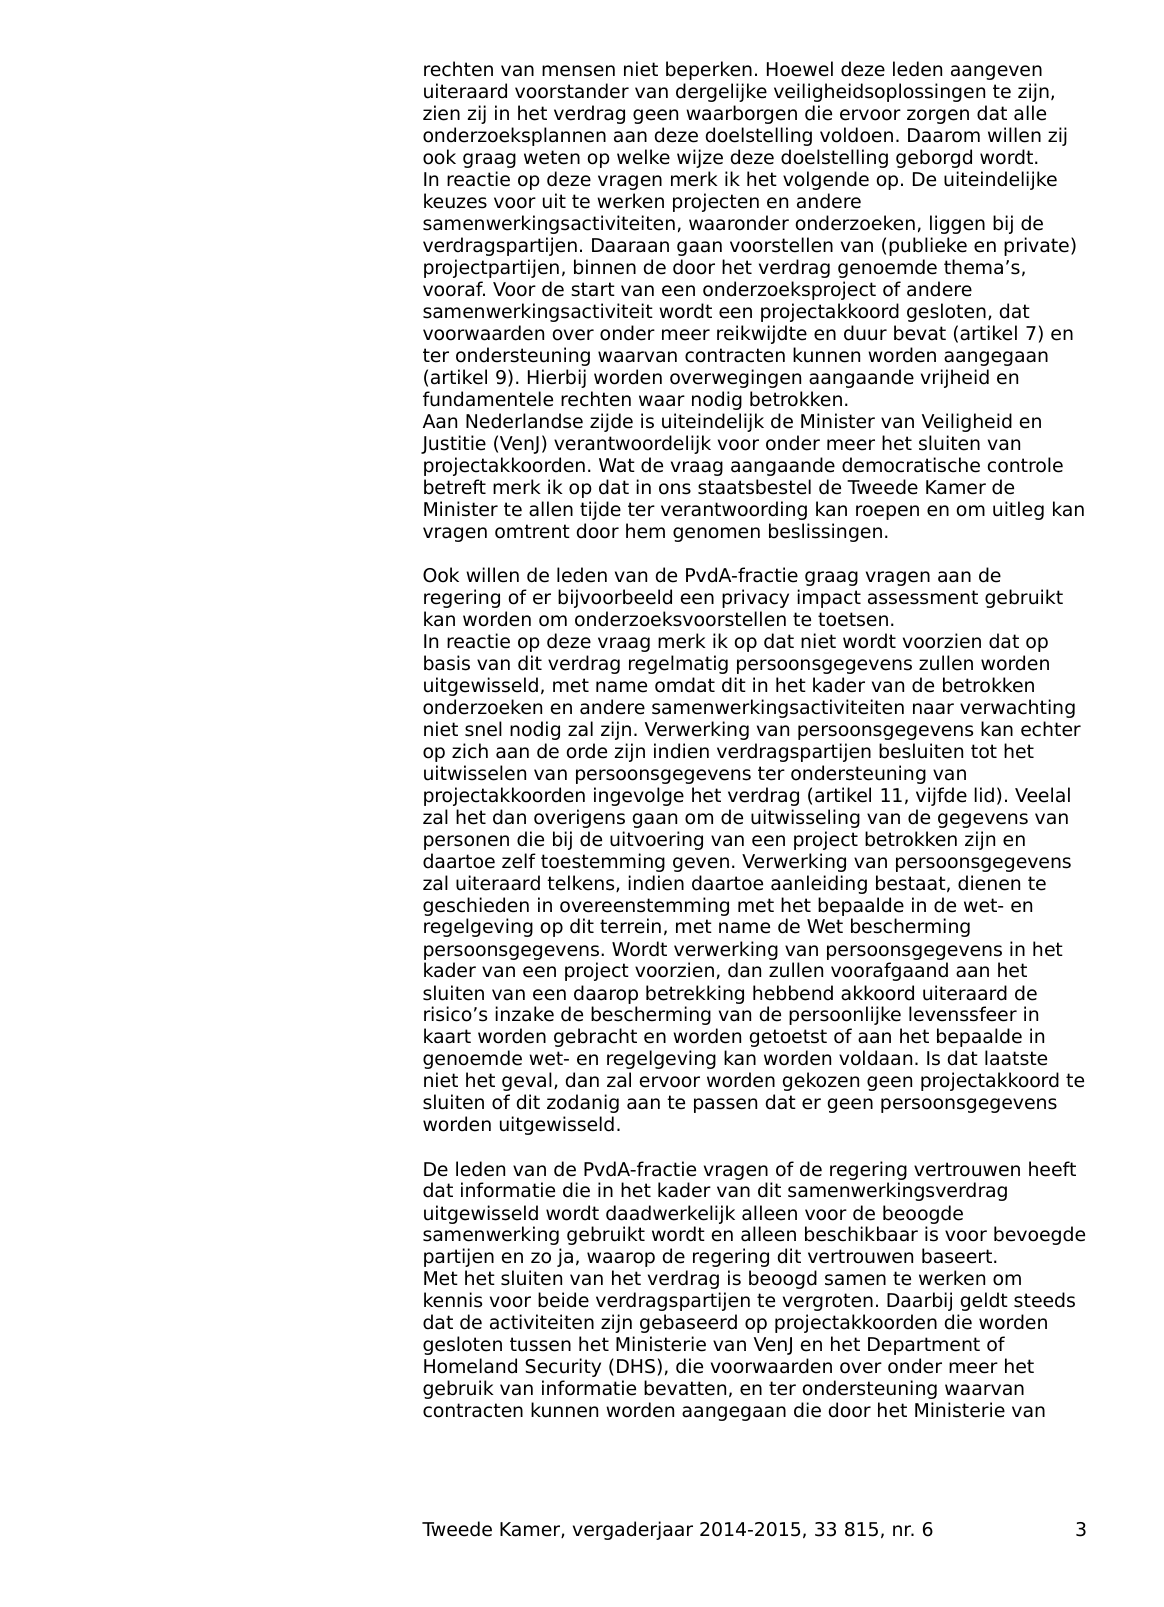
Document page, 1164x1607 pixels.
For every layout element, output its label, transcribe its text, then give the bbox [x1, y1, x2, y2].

text Met het sluiten van het verdrag is beoogd samen te werken om kennis voor beide verdragspartijen te vergroten. Daarbij geldt steeds dat de activiteiten zijn gebaseerd op projectakkoorden die worden gesloten tussen het Ministerie van VenJ en het Department of Homeland Security (DHS), die voorwaarden over onder meer het gebruik van informatie bevatten, en ter ondersteuning waarvan contracten kunnen worden aangegaan die door het Ministerie van [422, 1268, 1087, 1422]
text In reactie op deze vraag merk ik op dat niet wordt voorzien dat op basis van dit verdrag regelmatig persoonsgegevens zullen worden uitgewisseld, met name omdat dit in het kader van de betrokken onderzoeken en andere samenwerkingsactiviteiten naar verwachting niet snel nodig zal zijn. Verwerking van persoonsgegevens kan echter op zich aan de orde zijn indien verdragspartijen besluiten tot het uitwisselen van persoonsgegevens ter ondersteuning van projectakkoorden ingevolge het verdrag (artikel 11, vijfde lid). Veelal zal het dan overigens gaan om de uitwisseling van de gegevens van personen die bij de uitvoering van een project betrokken zijn en daartoe zelf toestemming geven. Verwerking van persoonsgegevens zal uiteraard telkens, indien daartoe aanleiding bestaat, dienen te geschieden in overeenstemming met het bepaalde in de wet- en regelgeving op dit terrein, met name de Wet bescherming persoonsgegevens. Wordt verwerking van persoonsgegevens in het kader van een project voorzien, dan zullen voorafgaand aan het sluiten van een daarop betrekking hebbend akkoord uiteraard de risico’s inzake de bescherming van de persoonlijke levenssfeer in kaart worden gebracht en worden getoetst of aan het bepaalde in genoemde wet- en regelgeving kan worden voldaan. Is dat laatste niet het geval, dan zal ervoor worden gekozen geen projectakkoord te sluiten of dit zodanig aan te passen dat er geen persoonsgegevens worden uitgewisseld. [422, 631, 1087, 1136]
text rechten van mensen niet beperken. Hoewel deze leden aangeven uiteraard voorstander van dergelijke veiligheidsoplossingen te zijn, zien zij in het verdrag geen waarborgen die ervoor zorgen dat alle onderzoeksplannen aan deze doelstelling voldoen. Daarom willen zij ook graag weten op welke wijze deze doelstelling geborgd wordt. [422, 59, 1087, 169]
text Ook willen de leden van de PvdA-fractie graag vragen aan de regering of er bijvoorbeeld een privacy impact assessment gebruikt kan worden om onderzoeksvoorstellen te toetsen. [422, 565, 1087, 631]
text De leden van de PvdA-fractie vragen of de regering vertrouwen heeft dat informatie die in het kader van dit samenwerkingsverdrag uitgewisseld wordt daadwerkelijk alleen voor de beoogde samenwerking gebruikt wordt en alleen beschikbaar is voor bevoegde partijen en zo ja, waarop de regering dit vertrouwen baseert. [422, 1158, 1087, 1268]
text Aan Nederlandse zijde is uiteindelijk de Minister van Veiligheid en Justitie (VenJ) verantwoordelijk voor onder meer het sluiten van projectakkoorden. Wat de vraag aangaande democratische controle betreft merk ik op dat in ons staatsbestel de Tweede Kamer de Minister te allen tijde ter verantwoording kan roepen en om uitleg kan vragen omtrent door hem genomen beslissingen. [422, 411, 1087, 543]
text In reactie op deze vragen merk ik het volgende op. De uiteindelijke keuzes voor uit te werken projecten en andere samenwerkingsactiviteiten, waaronder onderzoeken, liggen bij de verdragspartijen. Daaraan gaan voorstellen van (publieke en private) projectpartijen, binnen de door het verdrag genoemde thema’s, vooraf. Voor de start van een onderzoeksproject of andere samenwerkingsactiviteit wordt een projectakkoord gesloten, dat voorwaarden over onder meer reikwijdte en duur bevat (artikel 7) en ter ondersteuning waarvan contracten kunnen worden aangegaan (artikel 9). Hierbij worden overwegingen aangaande vrijheid en fundamentele rechten waar nodig betrokken. [422, 169, 1087, 411]
